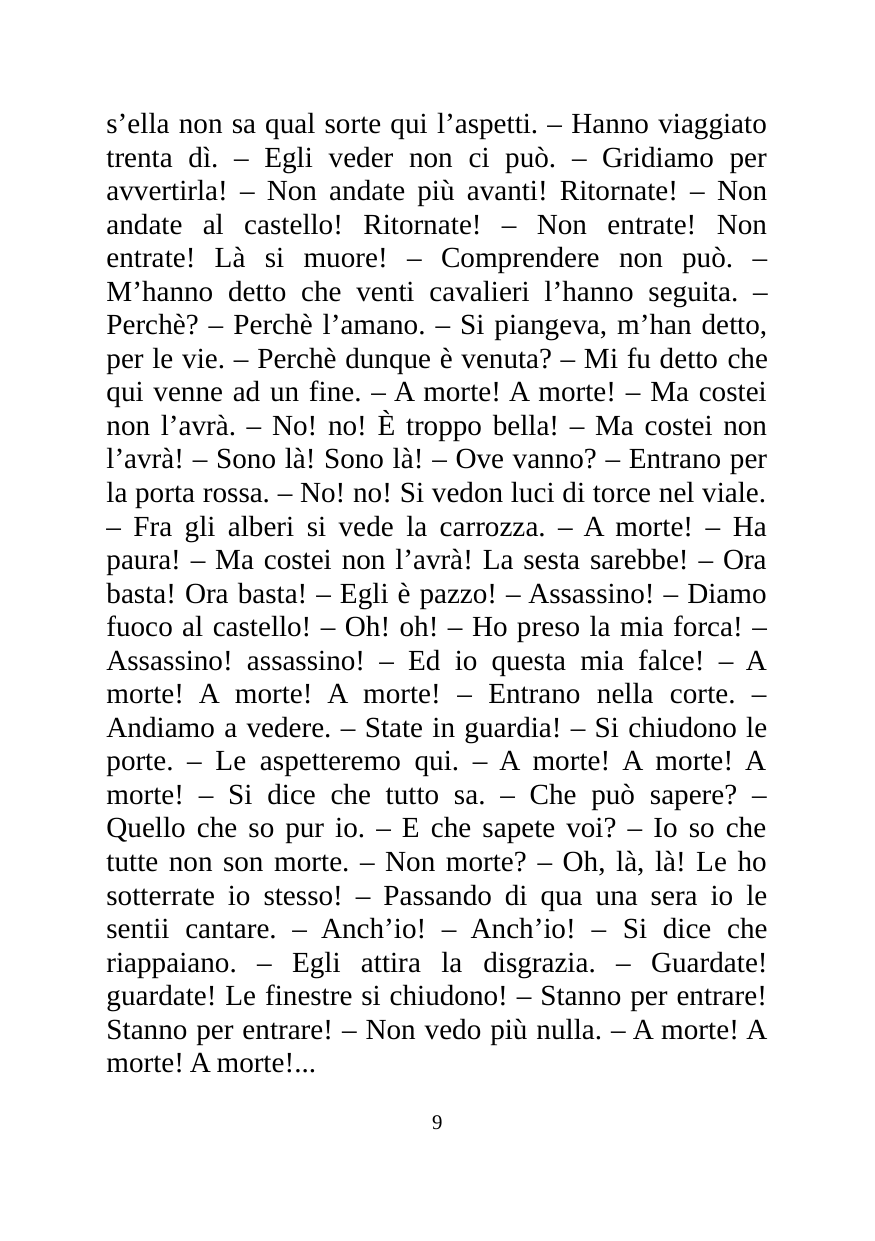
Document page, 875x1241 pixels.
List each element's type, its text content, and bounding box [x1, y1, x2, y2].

text s’ella non sa qual sorte qui l’aspetti. – Hanno viaggiato trenta dì. – Egli veder non ci può. – Gridiamo per avvertirla! – Non andate più avanti! Ritornate! – Non andate al castello! Ritornate! – Non entrate! Non entrate! Là si muore! – Comprendere non può. – M’hanno detto che venti cavalieri l’hanno seguita. – Perchè? – Perchè l’amano. – Si piangeva, m’han detto, per le vie. – Perchè dunque è venuta? – Mi fu detto che qui venne ad un fine. – A morte! A morte! – Ma costei non l’avrà. – No! no! È troppo bella! – Ma costei non l’avrà! – Sono là! Sono là! – Ove vanno? – Entrano per la porta rossa. – No! no! Si vedon luci di torce nel viale. – Fra gli alberi si vede la carrozza. – A morte! – Ha paura! – Ma costei non l’avrà! La sesta sarebbe! – Ora basta! Ora basta! – Egli è pazzo! – Assassino! – Diamo fuoco al castello! – Oh! oh! – Ho preso la mia forca! – Assassino! assassino! – Ed io questa mia falce! – A morte! A morte! A morte! – Entrano nella corte. – Andiamo a vedere. – State in guardia! – Si chiudono le porte. – Le aspetteremo qui. – A morte! A morte! A morte! – Si dice che tutto sa. – Che può sapere? – Quello che so pur io. – E che sapete voi? – Io so che tutte non son morte. – Non morte? – Oh, là, là! Le ho sotterrate io stesso! – Passando di qua una sera io le sentii cantare. – Anch’io! – Anch’io! – Si dice che riappaiano. – Egli attira la disgrazia. – Guardate! guardate! Le finestre si chiudono! – Stanno per entrare! Stanno per entrare! – Non vedo più nulla. – A morte! A morte! A morte!... [106, 106, 768, 1079]
